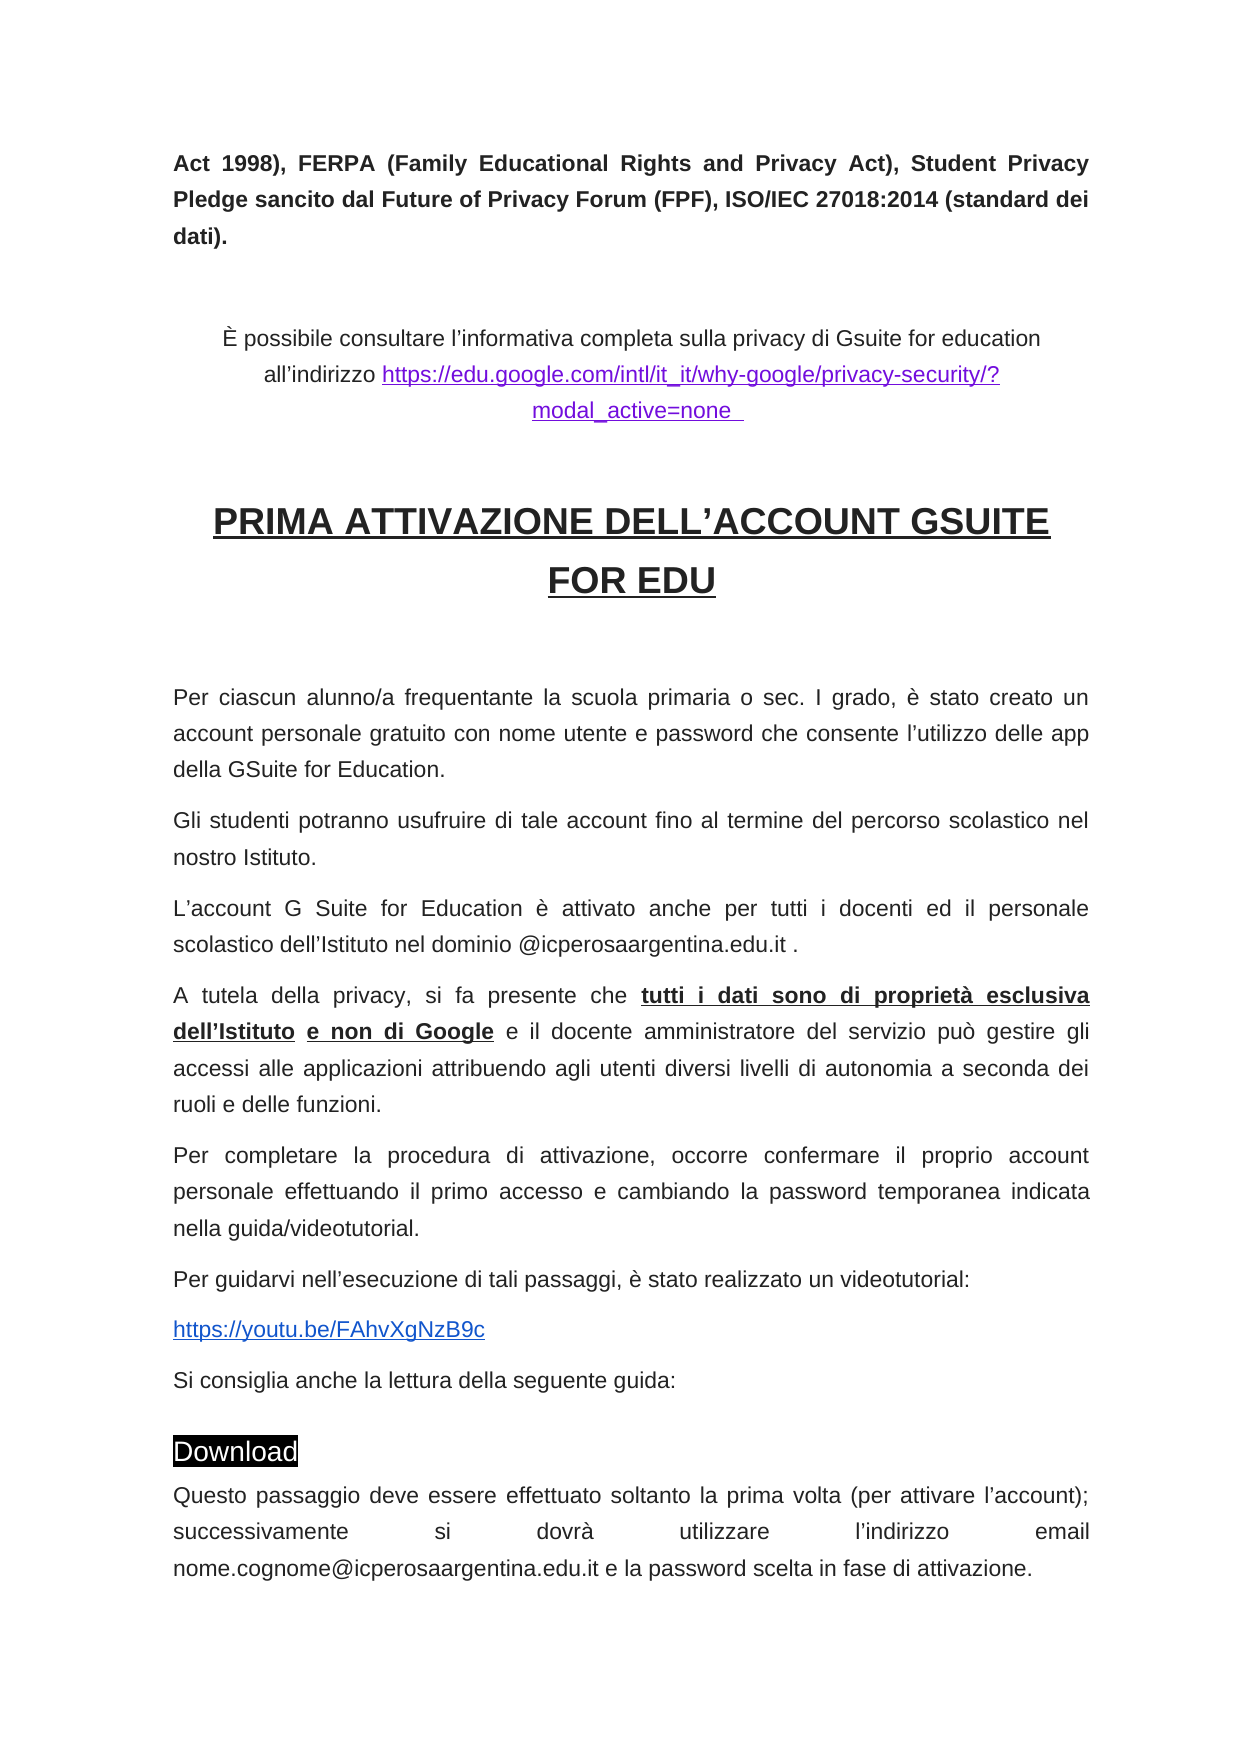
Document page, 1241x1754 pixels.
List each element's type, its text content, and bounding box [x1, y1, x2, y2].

text Per ciascun alunno/a frequentante la scuola primaria o sec. I grado, è stato creato un account personale gratuito con nome utente e password che consente l’utilizzo delle app della GSuite for Education. [173, 684, 1090, 783]
text https://youtu.be/FAhvXgNzB9c [173, 1316, 1090, 1343]
text Download [173, 1435, 1090, 1467]
text Per guidarvi nell’esecuzione di tali passaggi, è stato realizzato un videotutorial: [173, 1266, 1090, 1292]
text È possibile consultare l’informativa completa sulla privacy di Gsuite for education all’indirizzo https://edu.google.com/intl/it_it/why-google/privacy-security/?modal_active=none [173, 324, 1090, 424]
text A tutela della privacy, si fa presente che tutti i dati sono di proprietà esclusiva dell’Istituto e non di Google e il docente amministratore del servizio può gestire gli accessi alle applicazioni attribuendo agli utenti diversi livelli di autonomia a seconda dei ruoli e delle funzioni. [173, 982, 1090, 1117]
text L’account G Suite for Education è attivato anche per tutti i docenti ed il personale scolastico dell’Istituto nel dominio @icperosaargentina.edu.it . [173, 894, 1090, 957]
text PRIMA ATTIVAZIONE DELL’ACCOUNT GSUITE FOR EDU [173, 499, 1090, 602]
text Gli studenti potranno usufruire di tale account fino al termine del percorso scolastico nel nostro Istituto. [173, 807, 1090, 870]
text Act 1998), FERPA (Family Educational Rights and Privacy Act), Student Privacy Pledge sancito dal Future of Privacy Forum (FPF), ISO/IEC 27018:2014 (standard dei dati). [173, 150, 1090, 249]
text Questo passaggio deve essere effettuato soltanto la prima volta (per attivare l’account); successivamente si dovrà utilizzare l’indirizzo email nome.cognome@icperosaargentina.edu.it e la password scelta in fase di attivazione. [173, 1482, 1090, 1581]
text Per completare la procedura di attivazione, occorre confermare il proprio account personale effettuando il primo accesso e cambiando la password temporanea indicata nella guida/videotutorial. [173, 1142, 1090, 1241]
text Si consiglia anche la lettura della seguente guida: [173, 1367, 1090, 1394]
